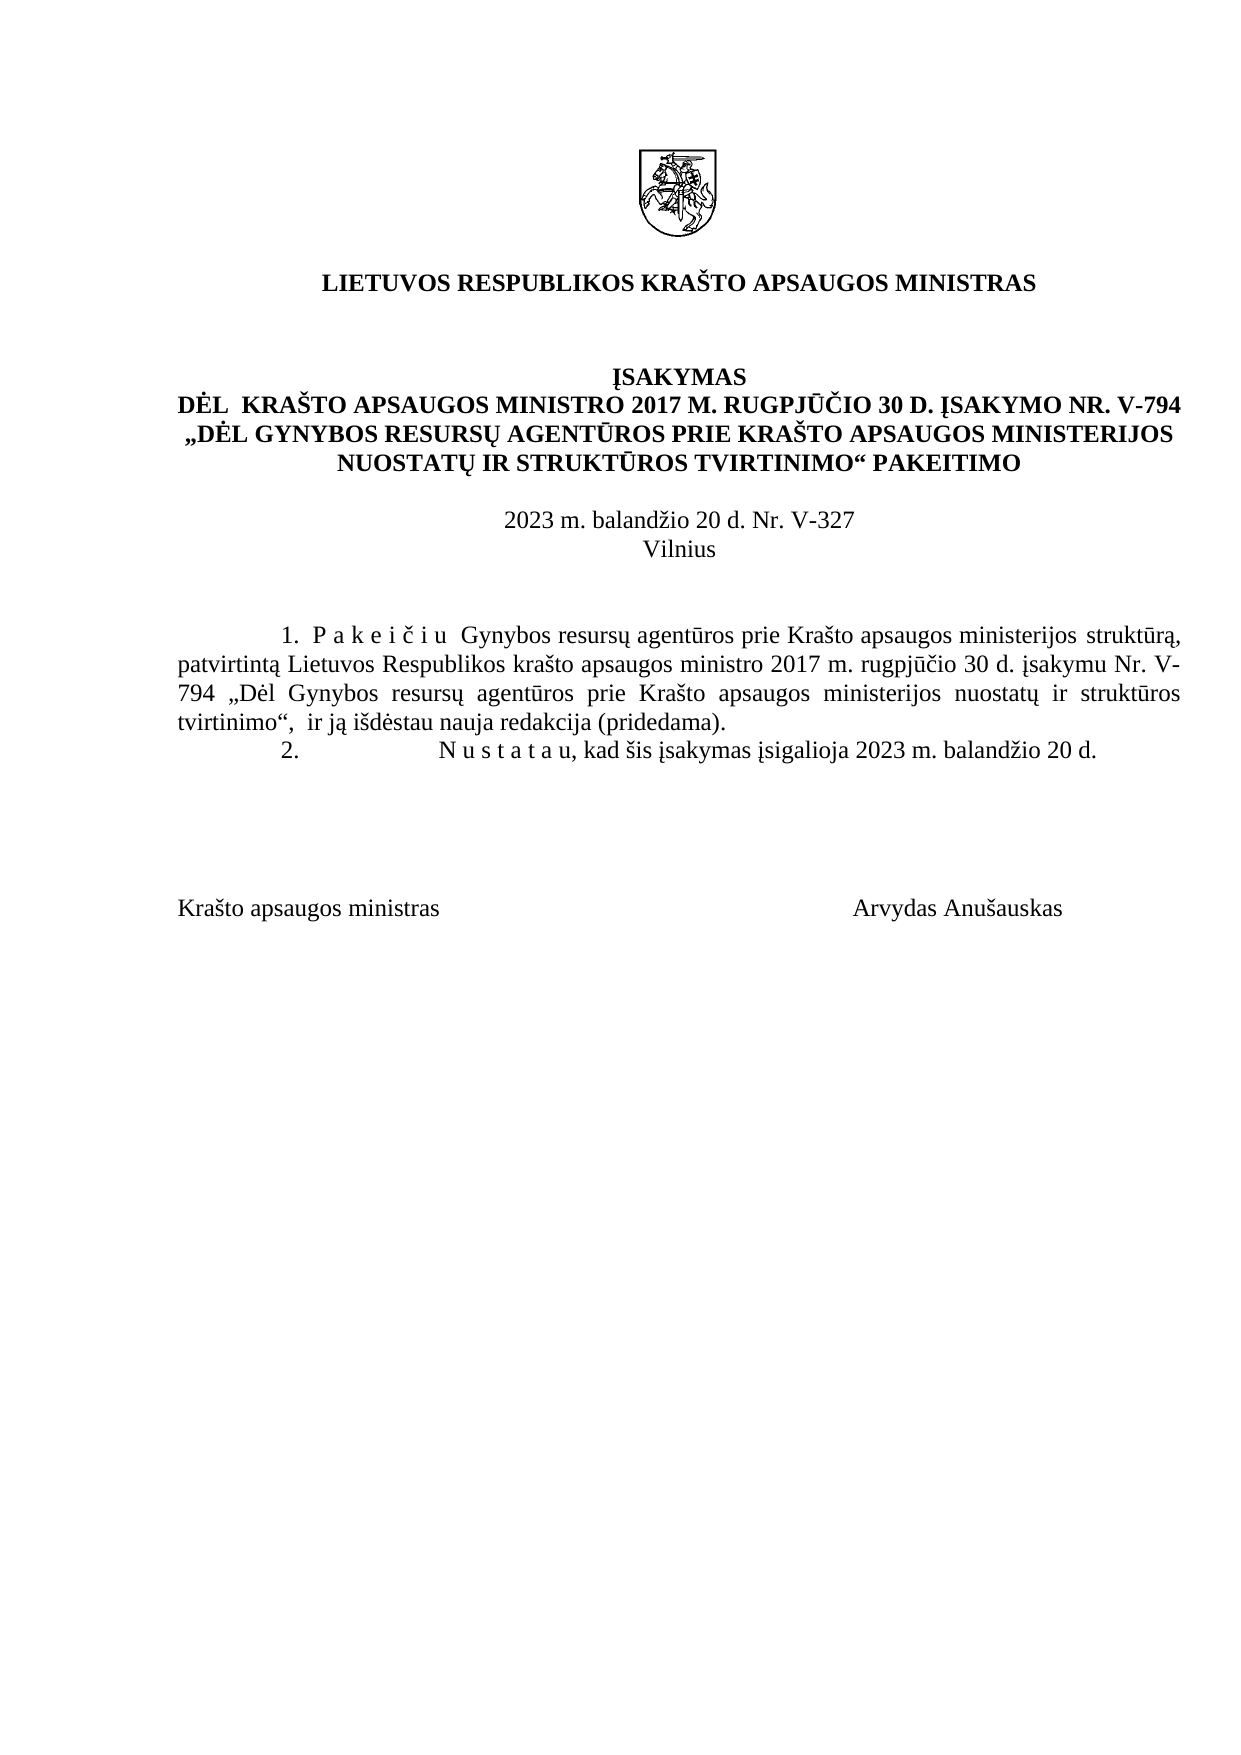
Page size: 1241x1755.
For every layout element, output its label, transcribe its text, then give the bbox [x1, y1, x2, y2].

text LIETUVOS RESPUBLIKOS KRAŠTO APSAUGOS MINISTRAS [177, 268, 1181, 297]
text 2023 m. balandžio 20 d. Nr. V-327 [177, 505, 1181, 534]
text dėl KRAŠTO APSAUGOS MINISTRO 2017 M. RUGPJŪČIO 30 D. ĮSAKYMO NR. V-794 „DĖL gynybos resursų agentūros prie krašto apsaugos ministerijos nuostatų IR STRUKTŪROS tvirtinimo“ PAKEITIMO [177, 390, 1181, 477]
text Vilnius [177, 534, 1181, 563]
text 2. N u s t a t a u, kad šis įsakymas įsigalioja 2023 m. balandžio 20 d. [281, 735, 1181, 764]
text 1. P a k e i č i u Gynybos resursų agentūros prie Krašto apsaugos ministerijos struktūrą, patvirtintą Lietuvos Respublikos krašto apsaugos ministro 2017 m. rugpjūčio 30 d. įsakymu Nr. V-794 „Dėl Gynybos resursų agentūros prie Krašto apsaugos ministerijos nuostatų ir struktūros tvirtinimo“, ir ją išdėstau nauja redakcija (pridedama). [177, 620, 1181, 735]
text Krašto apsaugos ministras Arvydas Anušauskas [177, 893, 1181, 922]
text ĮSAKYMAS [177, 362, 1181, 390]
